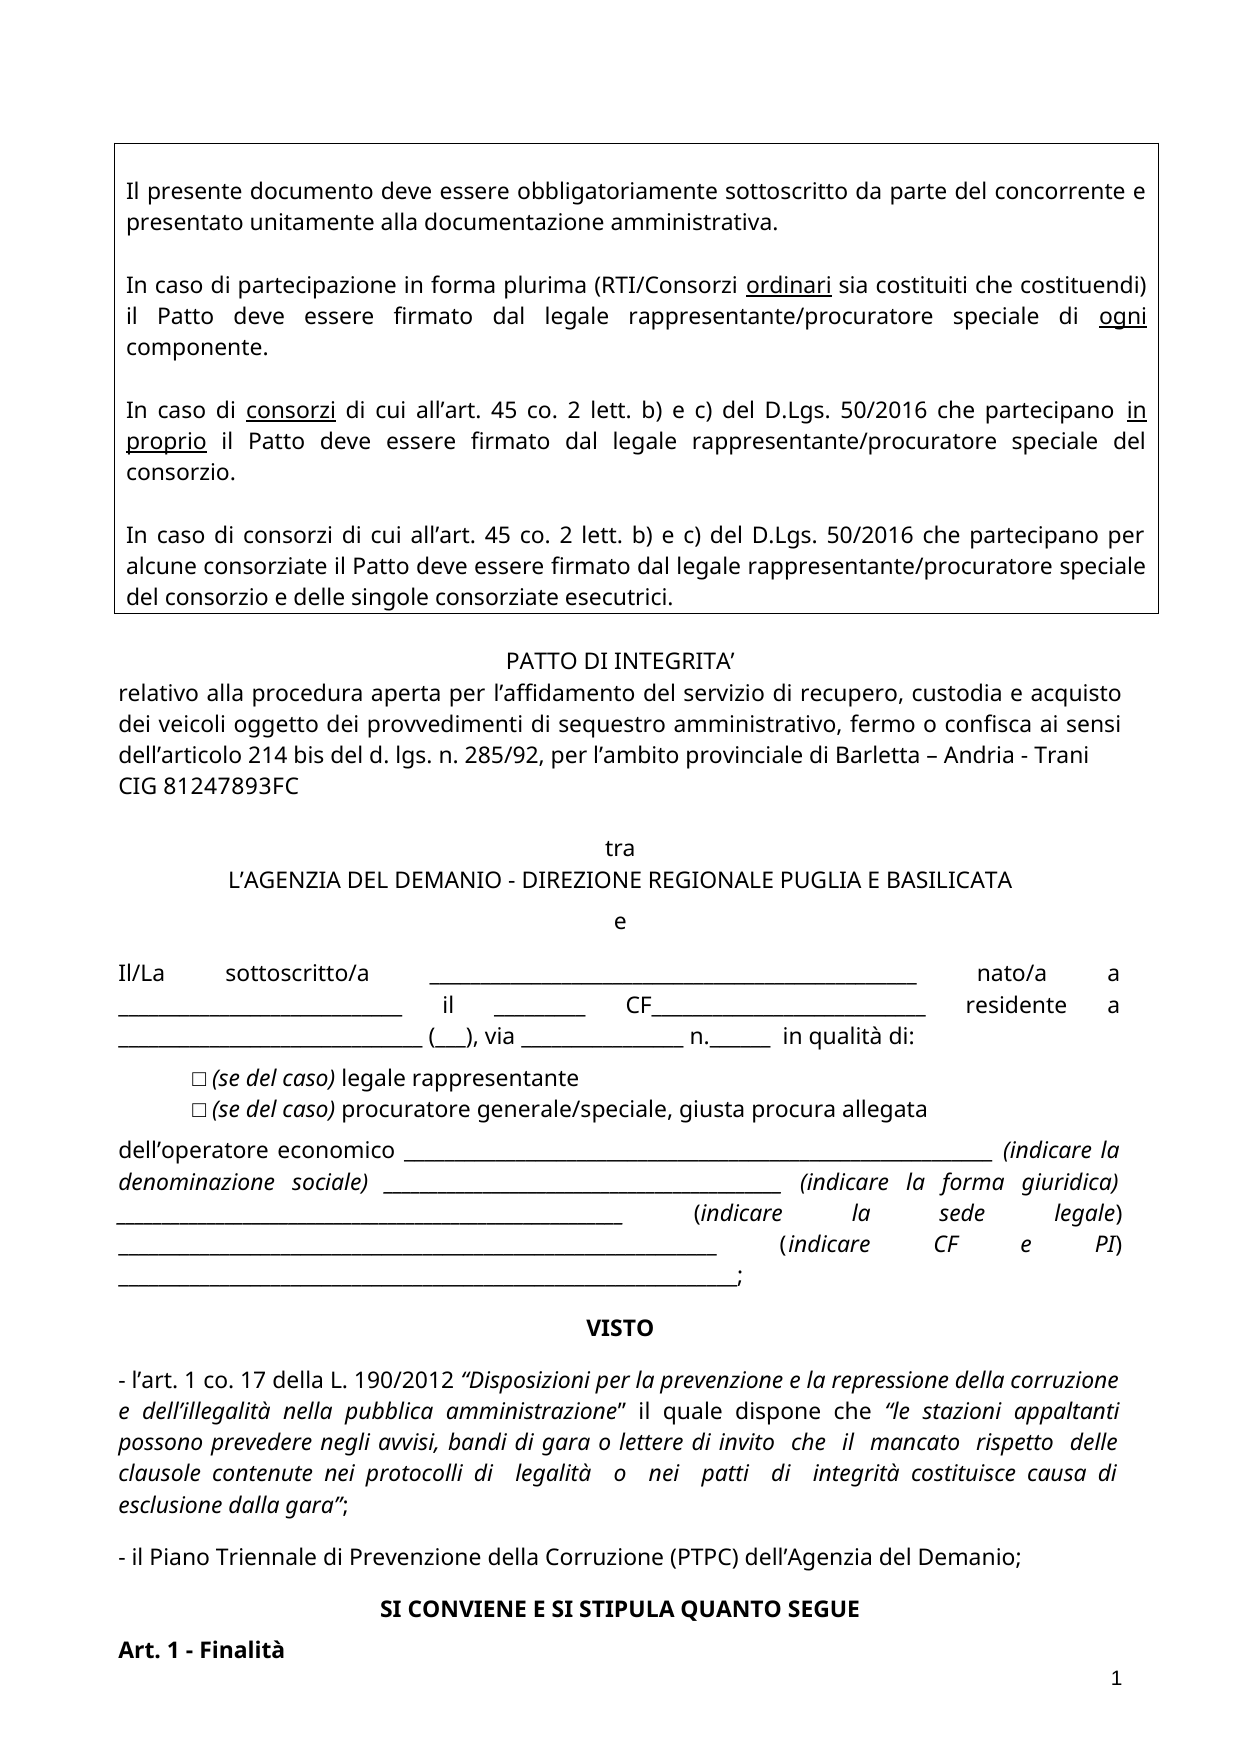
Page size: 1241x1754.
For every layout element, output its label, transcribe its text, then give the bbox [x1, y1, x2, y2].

text CIG 81247893FC [118, 770, 1122, 801]
text □ (se del caso) procuratore generale/speciale, giusta procura allegata [192, 1093, 1122, 1124]
text - il Piano Triennale di Prevenzione della Corruzione (PTPC) dell’Agenzia del Demanio; [118, 1541, 1122, 1572]
text dell’operatore economico __________________________________________________________ (indicare la denominazione sociale) ____________________________________________ (indicare la forma giuridica) ________________________________________________________ (indicare la sede legale) ___________________________________________________________ (indicare CF e PI) _____________________________________________________________; [118, 1134, 1122, 1291]
text - l’art. 1 co. 17 della L. 190/2012 “Disposizioni per la prevenzione e la repressione della corruzione e dell’illegalità nella pubblica amministrazione” il quale dispone che “le stazioni appaltanti possono prevedere negli avvisi, bandi di gara o lettere di invito che il mancato rispetto delle clausole contenute nei protocolli di legalità o nei patti di integrità costituisce causa di esclusione dalla gara”; [118, 1363, 1122, 1520]
text □ (se del caso) legale rappresentante [192, 1061, 1122, 1093]
text Il/La sottoscritto/a ________________________________________________ nato/a a ____________________________ il _________ CF___________________________ residente a ______________________________ (___), via ________________ n.______ in qualità di: [118, 957, 1122, 1051]
text e [118, 905, 1122, 936]
text L’AGENZIA DEL DEMANIO - DIREZIONE REGIONALE PUGLIA E BASILICATA [118, 863, 1122, 895]
text PATTO DI INTEGRITA’ [118, 645, 1122, 676]
table_header Il presente documento deve essere obbligatoriamente sottoscritto da parte del concorrente e presentato unitamente alla documentazione amministrativa. In caso di partecipazione in forma plurima (RTI/Consorzi ordinari sia costituiti che costituendi) il Patto deve essere firmato dal legale rappresentante/procuratore speciale di ogni componente. In caso di consorzi di cui all’art. 45 co. 2 lett. b) e c) del D.Lgs. 50/2016 che partecipano in proprio il Patto deve essere firmato dal legale rappresentante/procuratore speciale del consorzio. In caso di consorzi di cui all’art. 45 co. 2 lett. b) e c) del D.Lgs. 50/2016 che partecipano per alcune consorziate il Patto deve essere firmato dal legale rappresentante/procuratore speciale del consorzio e delle singole consorziate esecutrici. [115, 144, 1158, 612]
text VISTO [118, 1311, 1122, 1343]
text relativo alla procedura aperta per l’affidamento del servizio di recupero, custodia e acquisto dei veicoli oggetto dei provvedimenti di sequestro amministrativo, fermo o confisca ai sensi dell’articolo 214 bis del d. lgs. n. 285/92, per l’ambito provinciale di Barletta – Andria - Trani [118, 676, 1122, 770]
text Art. 1 - Finalità [118, 1634, 1122, 1666]
text tra [118, 832, 1122, 863]
text SI CONVIENE E SI STIPULA QUANTO SEGUE [118, 1593, 1122, 1624]
